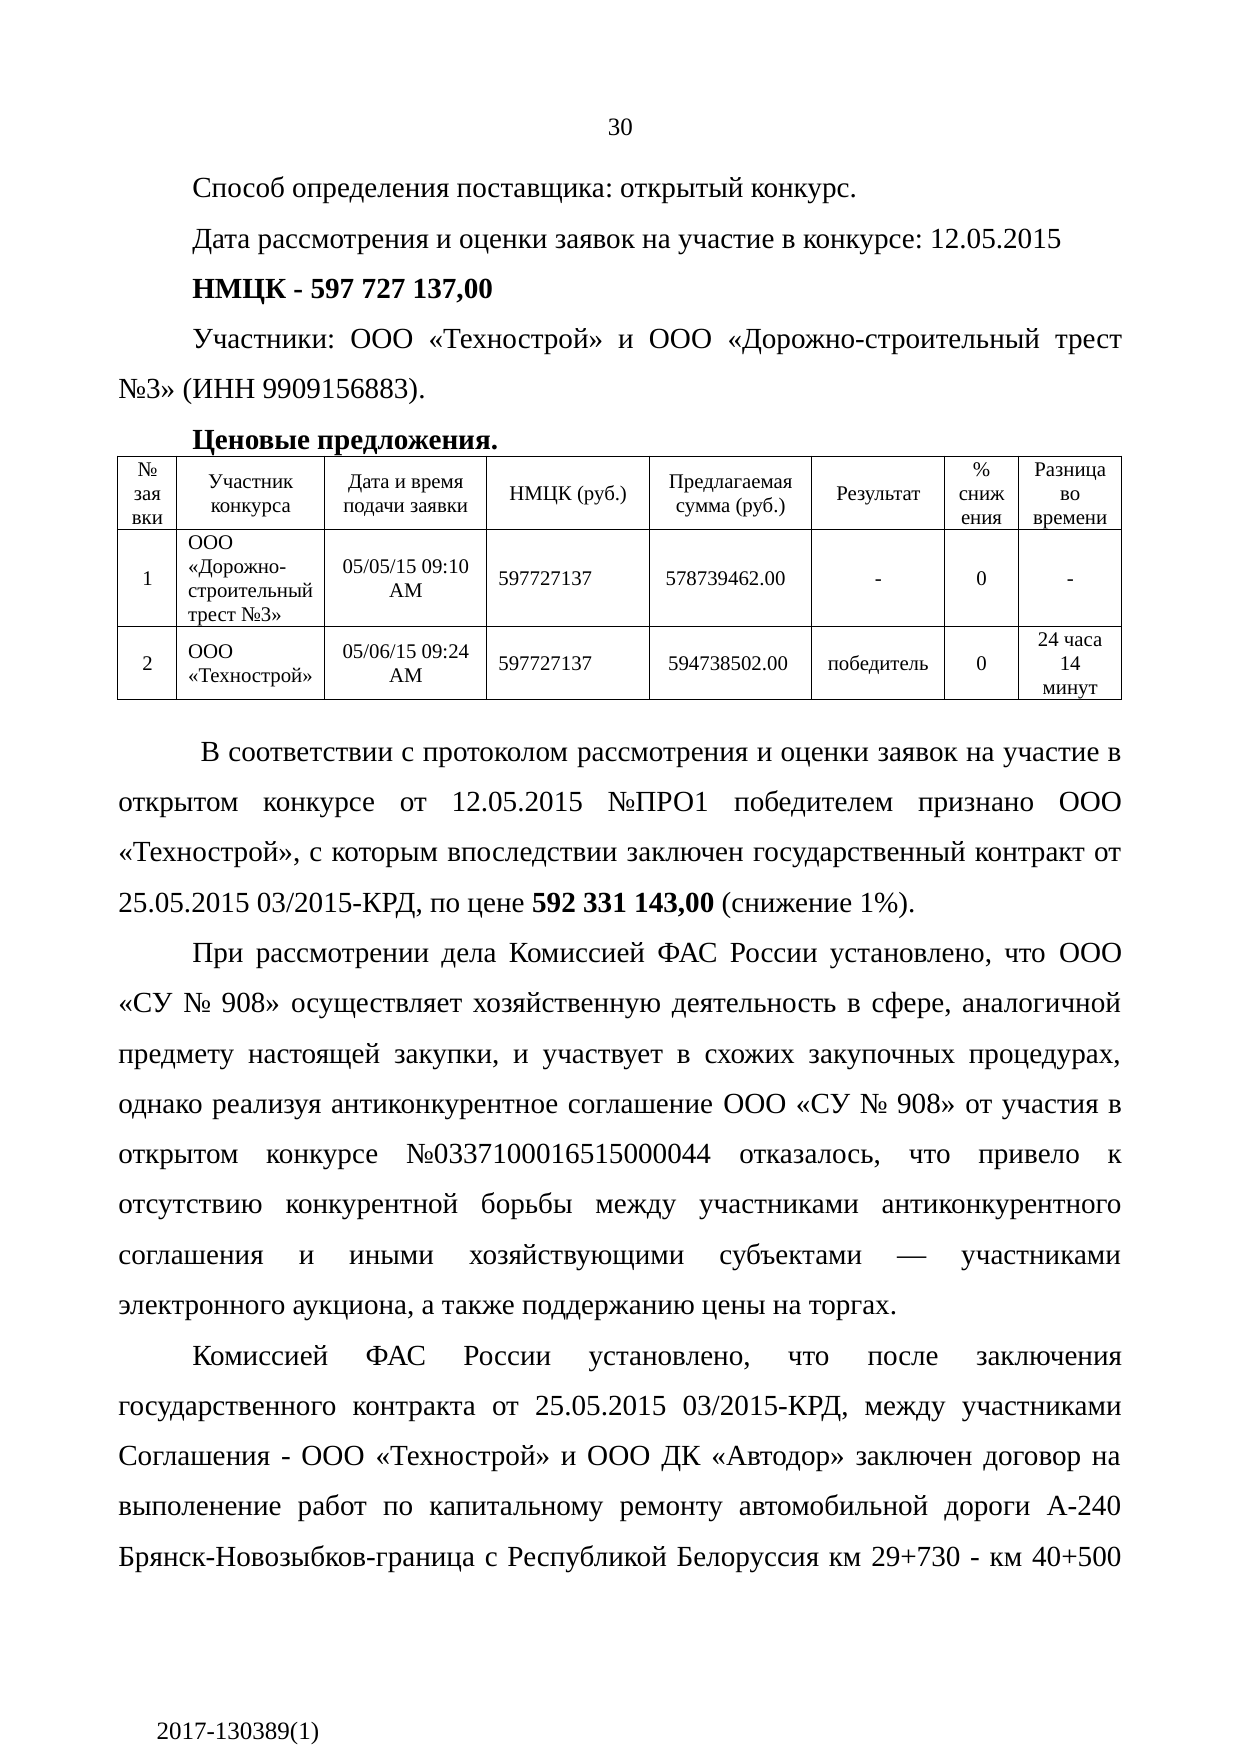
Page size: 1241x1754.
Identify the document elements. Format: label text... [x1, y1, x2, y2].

text Ценовые предложения. [118, 422, 1122, 456]
table_cell 597727137 [487, 530, 649, 626]
text Способ определения поставщика: открытый конкурс. [118, 170, 1122, 204]
table_header Участник конкурса [177, 457, 324, 529]
table_cell 578739462.00 [650, 530, 811, 626]
table_cell 597727137 [487, 627, 649, 699]
text Участники: ООО «Технострой» и ООО «Дорожно-строительный трест №3» (ИНН 9909156883). [118, 321, 1122, 405]
table_cell 594738502.00 [650, 627, 811, 699]
table_header Предлагаемая сумма (руб.) [650, 457, 811, 529]
text Комиссией ФАС России установлено, что после заключения государственного контракта от 25.05.2015 03/2015-КРД, между участниками Соглашения - ООО «Технострой» и ООО ДК «Автодор» заключен договор на выполенение работ по капитальному ремонту автомобильной дороги А-240 Брянск-Новозыбков-граница с Республикой Белоруссия км 29+730 - км 40+500 [118, 1338, 1122, 1572]
table_cell 2 [118, 627, 176, 699]
table_header № заявки [118, 457, 176, 529]
table_header % снижения [945, 457, 1018, 529]
text НМЦК - 597 727 137,00 [118, 271, 1122, 304]
table_cell - [812, 530, 944, 626]
table_cell - [1019, 530, 1121, 626]
table_cell 05.05.15 09:10 [325, 530, 486, 626]
table_header Дата и время подачи заявки [325, 457, 486, 529]
table_header НМЦК (руб.) [487, 457, 649, 529]
table_cell 24 часа 14 минут [1019, 627, 1121, 699]
table_header Разница во времени [1019, 457, 1121, 529]
table_cell 0 [945, 627, 1018, 699]
table_cell победитель [812, 627, 944, 699]
table_cell 1 [118, 530, 176, 626]
table_header Результат [812, 457, 944, 529]
table_cell ООО «Технострой» [177, 627, 324, 699]
text В соответствии с протоколом рассмотрения и оценки заявок на участие в открытом конкурсе от 12.05.2015 №ПРО1 победителем признано ООО «Технострой», с которым впоследствии заключен государственный контракт от 25.05.2015 03/2015-КРД, по цене 592 331 143,00 (снижение 1%). [118, 734, 1122, 918]
table_cell 06.05.15 09:24 [325, 627, 486, 699]
table_cell 0 [945, 530, 1018, 626]
text Дата рассмотрения и оценки заявок на участие в конкурсе: 12.05.2015 [118, 221, 1122, 254]
table_cell ООО «Дорожно-строительный трест №3» [177, 530, 324, 626]
text При рассмотрении дела Комиссией ФАС России установлено, что ООО «СУ № 908» осуществляет хозяйственную деятельность в сфере, аналогичной предмету настоящей закупки, и участвует в схожих закупочных процедурах, однако реализуя антиконкурентное соглашение ООО «СУ № 908» от участия в открытом конкурсе №0337100016515000044 отказалось, что привело к отсутствию конкурентной борьбы между участниками антиконкурентного соглашения и иными хозяйствующими субъектами — участниками электронного аукциона, а также поддержанию цены на торгах. [118, 935, 1122, 1321]
